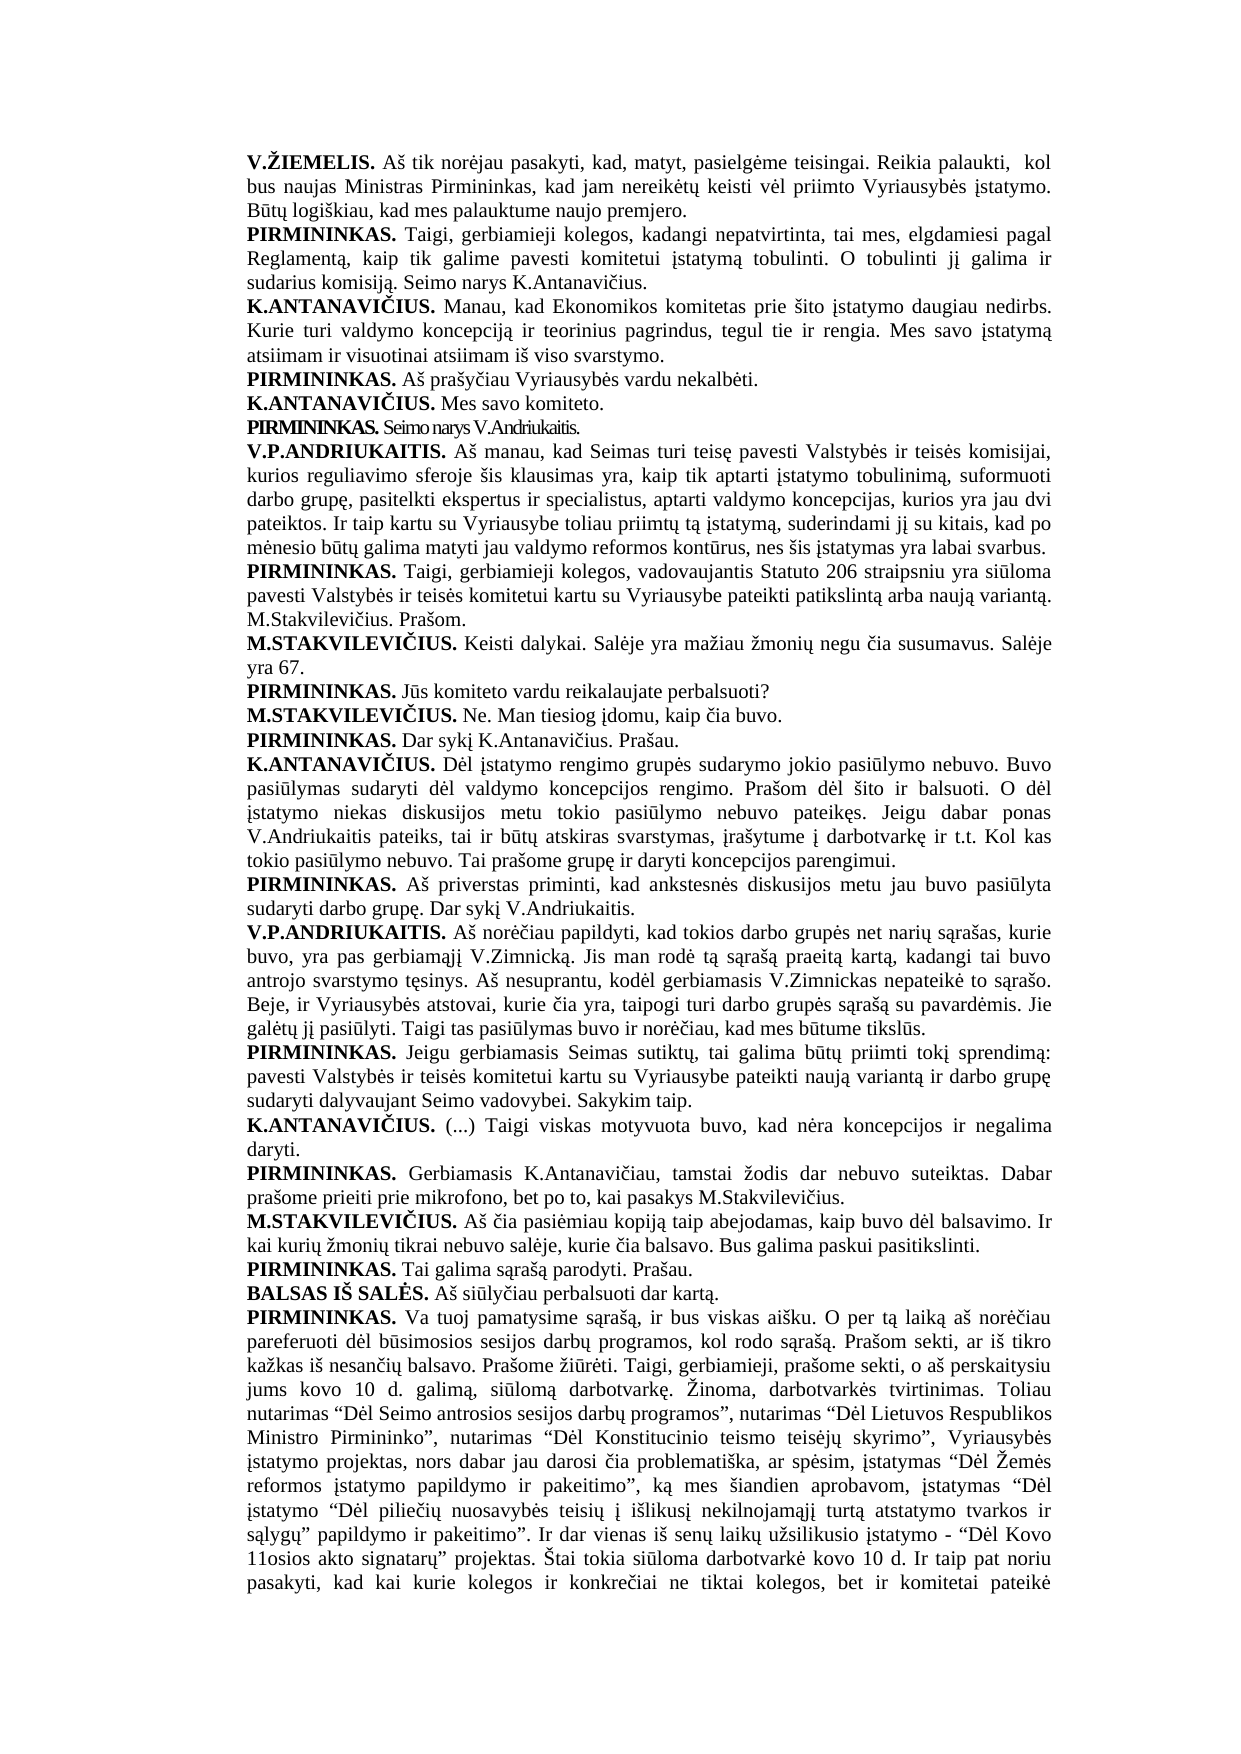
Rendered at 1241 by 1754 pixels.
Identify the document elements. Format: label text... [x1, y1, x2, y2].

text K.ANTANAVIČIUS. Dėl įstatymo rengimo grupės sudarymo jokio pasiūlymo nebuvo. Buvo pasiūlymas sudaryti dėl valdymo koncepcijos rengimo. Prašom dėl šito ir balsuoti. O dėl įstatymo niekas diskusijos metu tokio pasiūlymo nebuvo pateikęs. Jeigu dabar ponas V.Andriukaitis pateiks, tai ir būtų atskiras svarstymas, įrašytume į darbotvarkę ir t.t. Kol kas tokio pasiūlymo nebuvo. Tai prašome grupę ir daryti koncepcijos parengimui. [247, 752, 1053, 872]
text PIRMININKAS. Jeigu gerbiamasis Seimas sutiktų, tai galima būtų priimti tokį sprendimą: pavesti Valstybės ir teisės komitetui kartu su Vyriausybe pateikti naują variantą ir darbo grupę sudaryti dalyvaujant Seimo vadovybei. Sakykim taip. [247, 1040, 1053, 1112]
text PIRMININKAS. Tai galima sąrašą parodyti. Prašau. [247, 1257, 1053, 1281]
text M.STAKVILEVIČIUS. Keisti dalykai. Salėje yra mažiau žmonių negu čia susumavus. Salėje yra 67. [247, 631, 1053, 679]
text PIRMININKAS. Seimo narys V.Andriukaitis. [247, 415, 1053, 439]
text M.STAKVILEVIČIUS. Ne. Man tiesiog įdomu, kaip čia buvo. [247, 703, 1053, 727]
text PIRMININKAS. Aš priverstas priminti, kad ankstesnės diskusijos metu jau buvo pasiūlyta sudaryti darbo grupę. Dar sykį V.Andriukaitis. [247, 872, 1053, 920]
text K.ANTANAVIČIUS. Mes savo komiteto. [247, 391, 1053, 415]
text PIRMININKAS. Taigi, gerbiamieji kolegos, vadovaujantis Statuto 206 straipsniu yra siūloma pavesti Valstybės ir teisės komitetui kartu su Vyriausybe pateikti patikslintą arba naują variantą. M.Stakvilevičius. Prašom. [247, 559, 1053, 631]
text M.STAKVILEVIČIUS. Aš čia pasiėmiau kopiją taip abejodamas, kaip buvo dėl balsavimo. Ir kai kurių žmonių tikrai nebuvo salėje, kurie čia balsavo. Bus galima paskui pasitikslinti. [247, 1209, 1053, 1257]
text PIRMININKAS. Jūs komiteto vardu reikalaujate perbalsuoti? [247, 679, 1053, 703]
text K.ANTANAVIČIUS. (...) Taigi viskas motyvuota buvo, kad nėra koncepcijos ir negalima daryti. [247, 1112, 1053, 1161]
text PIRMININKAS. Aš prašyčiau Vyriausybės vardu nekalbėti. [247, 367, 1053, 391]
text K.ANTANAVIČIUS. Manau, kad Ekonomikos komitetas prie šito įstatymo daugiau nedirbs. Kurie turi valdymo koncepciją ir teorinius pagrindus, tegul tie ir rengia. Mes savo įstatymą atsiimam ir visuotinai atsiimam iš viso svarstymo. [247, 294, 1053, 367]
text PIRMININKAS. Dar sykį K.Antanavičius. Prašau. [247, 727, 1053, 752]
text BALSAS IŠ SALĖS. Aš siūlyčiau perbalsuoti dar kartą. [247, 1281, 1053, 1305]
text PIRMININKAS. Gerbiamasis K.Antanavičiau, tamstai žodis dar nebuvo suteiktas. Dabar prašome prieiti prie mikrofono, bet po to, kai pasakys M.Stakvilevičius. [247, 1161, 1053, 1209]
text V.P.ANDRIUKAITIS. Aš manau, kad Seimas turi teisę pavesti Valstybės ir teisės komisijai, kurios reguliavimo sferoje šis klausimas yra, kaip tik aptarti įstatymo tobulinimą, suformuoti darbo grupę, pasitelkti ekspertus ir specialistus, aptarti valdymo koncepcijas, kurios yra jau dvi pateiktos. Ir taip kartu su Vyriausybe toliau priimtų tą įstatymą, suderindami jį su kitais, kad po mėnesio būtų galima matyti jau valdymo reformos kontūrus, nes šis įstatymas yra labai svarbus. [247, 439, 1053, 559]
text V.P.ANDRIUKAITIS. Aš norėčiau papildyti, kad tokios darbo grupės net narių sąrašas, kurie buvo, yra pas gerbiamąjį V.Zimnicką. Jis man rodė tą sąrašą praeitą kartą, kadangi tai buvo antrojo svarstymo tęsinys. Aš nesuprantu, kodėl gerbiamasis V.Zimnickas nepateikė to sąrašo. Beje, ir Vyriausybės atstovai, kurie čia yra, taipogi turi darbo grupės sąrašą su pavardėmis. Jie galėtų jį pasiūlyti. Taigi tas pasiūlymas buvo ir norėčiau, kad mes būtume tikslūs. [247, 920, 1053, 1040]
text PIRMININKAS. Va tuoj pamatysime sąrašą, ir bus viskas aišku. O per tą laiką aš norėčiau pareferuoti dėl būsimosios sesijos darbų programos, kol rodo sąrašą. Prašom sekti, ar iš tikro kažkas iš nesančių balsavo. Prašome žiūrėti. Taigi, gerbiamieji, prašome sekti, o aš perskaitysiu jums kovo 10 d. galimą, siūlomą darbotvarkę. Žinoma, darbotvarkės tvirtinimas. Toliau nutarimas “Dėl Seimo antrosios sesijos darbų programos”, nutarimas “Dėl Lietuvos Respublikos Ministro Pirmininko”, nutarimas “Dėl Konstitucinio teismo teisėjų skyrimo”, Vyriausybės įstatymo projektas, nors dabar jau darosi čia problematiška, ar spėsim, įstatymas “Dėl Žemės reformos įstatymo papildymo ir pakeitimo”, ką mes šiandien aprobavom, įstatymas “Dėl įstatymo “Dėl piliečių nuosavybės teisių į išlikusį nekilnojamąjį turtą atstatymo tvarkos ir sąlygų” papildymo ir pakeitimo”. Ir dar vienas iš senų laikų užsilikusio įstatymo - “Dėl Kovo 11osios akto signatarų” projektas. Štai tokia siūloma darbotvarkė kovo 10 d. Ir taip pat noriu pasakyti, kad kai kurie kolegos ir konkrečiai ne tiktai kolegos, bet ir komitetai pateikė [247, 1305, 1053, 1594]
text PIRMININKAS. Taigi, gerbiamieji kolegos, kadangi nepatvirtinta, tai mes, elgdamiesi pagal Reglamentą, kaip tik galime pavesti komitetui įstatymą tobulinti. O tobulinti jį galima ir sudarius komisiją. Seimo narys K.Antanavičius. [247, 222, 1053, 294]
text V.ŽIEMELIS. Aš tik norėjau pasakyti, kad, matyt, pasielgėme teisingai. Reikia palaukti, kol bus naujas Ministras Pirmininkas, kad jam nereikėtų keisti vėl priimto Vyriausybės įstatymo. Būtų logiškiau, kad mes palauktume naujo premjero. [247, 150, 1053, 222]
